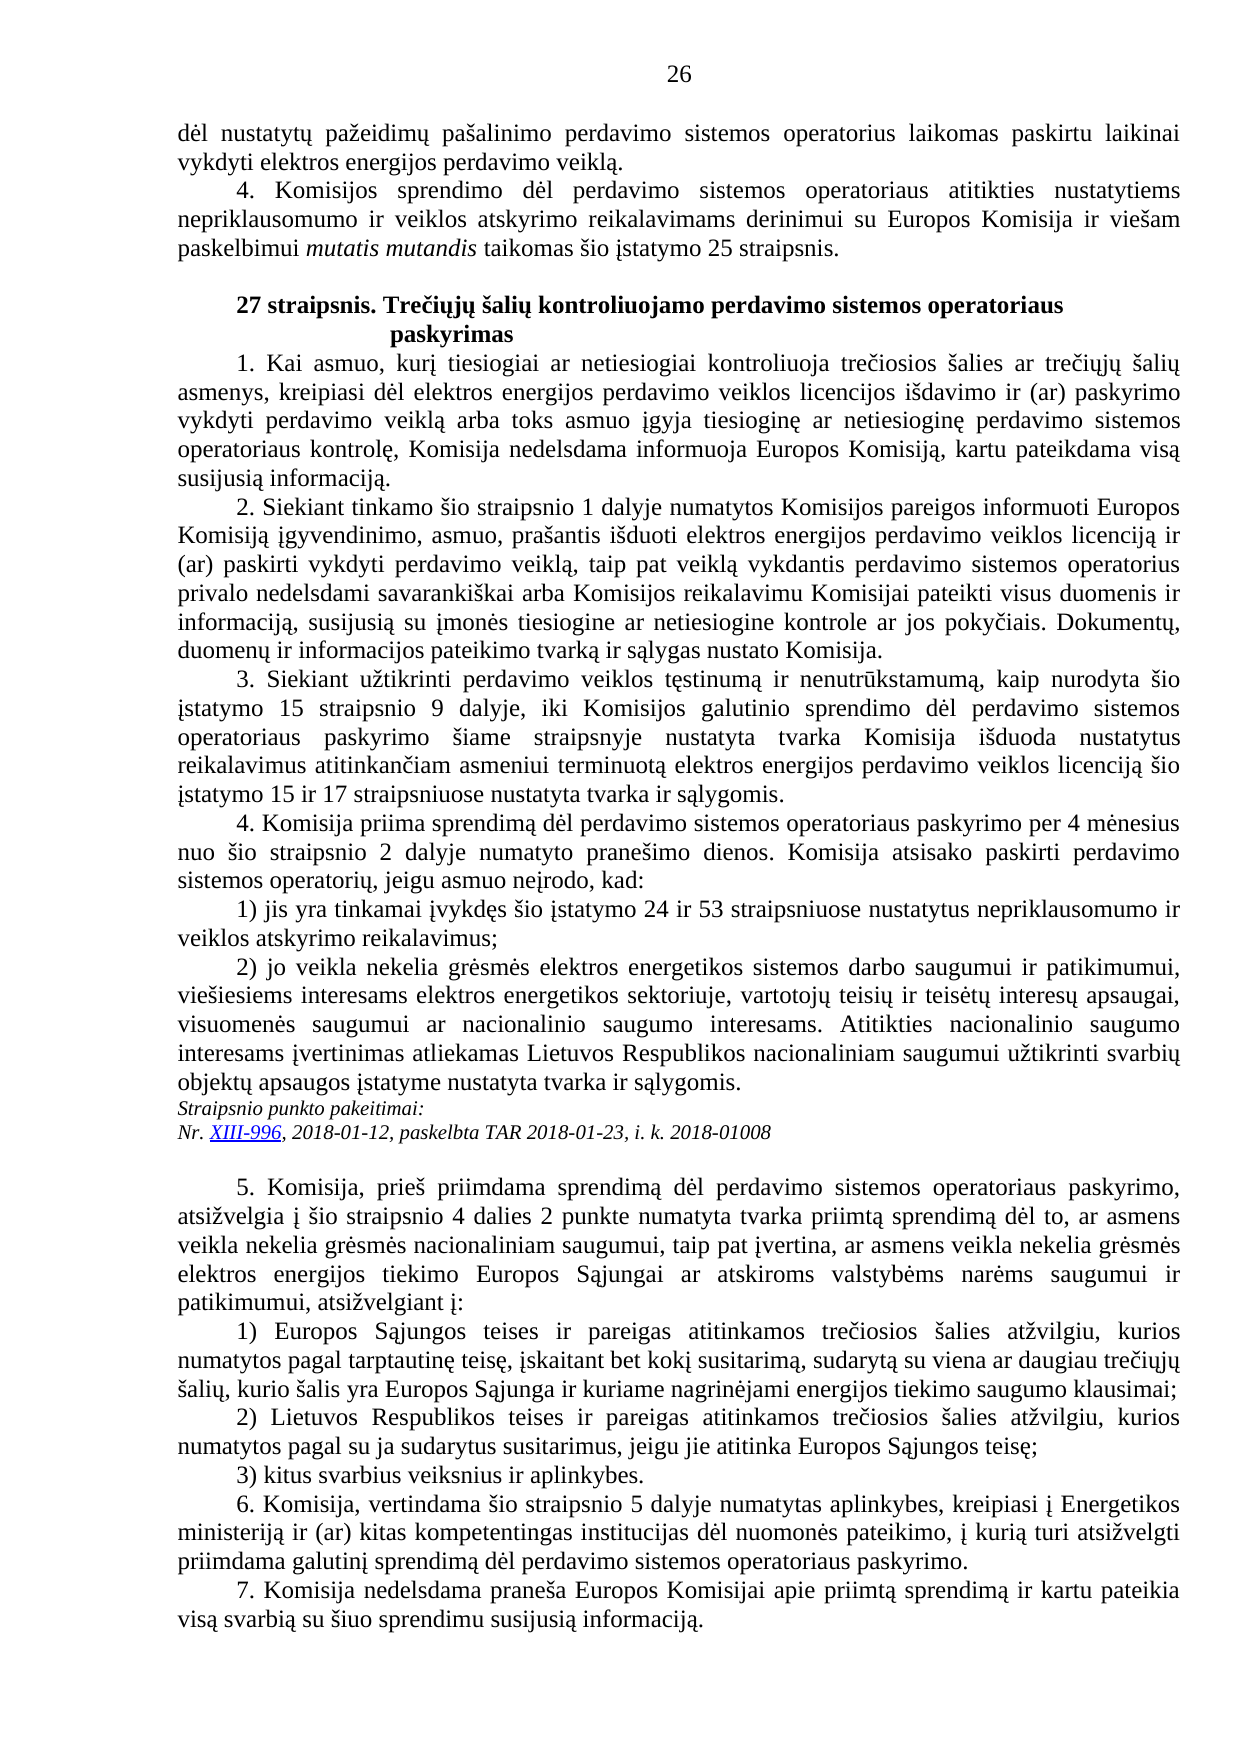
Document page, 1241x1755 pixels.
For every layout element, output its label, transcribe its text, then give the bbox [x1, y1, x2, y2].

text Straipsnio punkto pakeitimai: [177, 1096, 1181, 1120]
text 4. Komisija priima sprendimą dėl perdavimo sistemos operatoriaus paskyrimo per 4 mėnesius nuo šio straipsnio 2 dalyje numatyto pranešimo dienos. Komisija atsisako paskirti perdavimo sistemos operatorių, jeigu asmuo neįrodo, kad: [177, 808, 1181, 894]
text 6. Komisija, vertindama šio straipsnio 5 dalyje numatytas aplinkybes, kreipiasi į Energetikos ministeriją ir (ar) kitas kompetentingas institucijas dėl nuomonės pateikimo, į kurią turi atsižvelgti priimdama galutinį sprendimą dėl perdavimo sistemos operatoriaus paskyrimo. [177, 1489, 1181, 1575]
text 1) jis yra tinkamai įvykdęs šio įstatymo 24 ir 53 straipsniuose nustatytus nepriklausomumo ir veiklos atskyrimo reikalavimus; [177, 894, 1181, 952]
text 2) jo veikla nekelia grėsmės elektros energetikos sistemos darbo saugumui ir patikimumui, viešiesiems interesams elektros energetikos sektoriuje, vartotojų teisių ir teisėtų interesų apsaugai, visuomenės saugumui ar nacionalinio saugumo interesams. Atitikties nacionalinio saugumo interesams įvertinimas atliekamas Lietuvos Respublikos nacionaliniam saugumui užtikrinti svarbių objektų apsaugos įstatyme nustatyta tvarka ir sąlygomis. [177, 952, 1181, 1096]
text 1. Kai asmuo, kurį tiesiogiai ar netiesiogiai kontroliuoja trečiosios šalies ar trečiųjų šalių asmenys, kreipiasi dėl elektros energijos perdavimo veiklos licencijos išdavimo ir (ar) paskyrimo vykdyti perdavimo veiklą arba toks asmuo įgyja tiesioginę ar netiesioginę perdavimo sistemos operatoriaus kontrolę, Komisija nedelsdama informuoja Europos Komisiją, kartu pateikdama visą susijusią informaciją. [177, 348, 1181, 492]
text Nr. XIII-996, 2018-01-12, paskelbta TAR 2018-01-23, i. k. 2018-01008 [177, 1120, 1181, 1144]
text 27 straipsnis. Trečiųjų šalių kontroliuojamo perdavimo sistemos operatoriaus paskyrimas [236, 291, 1181, 348]
text 5. Komisija, prieš priimdama sprendimą dėl perdavimo sistemos operatoriaus paskyrimo, atsižvelgia į šio straipsnio 4 dalies 2 punkte numatyta tvarka priimtą sprendimą dėl to, ar asmens veikla nekelia grėsmės nacionaliniam saugumui, taip pat įvertina, ar asmens veikla nekelia grėsmės elektros energijos tiekimo Europos Sąjungai ar atskiroms valstybėms narėms saugumui ir patikimumui, atsižvelgiant į: [177, 1172, 1181, 1316]
text 1) Europos Sąjungos teises ir pareigas atitinkamos trečiosios šalies atžvilgiu, kurios numatytos pagal tarptautinę teisę, įskaitant bet kokį susitarimą, sudarytą su viena ar daugiau trečiųjų šalių, kurio šalis yra Europos Sąjunga ir kuriame nagrinėjami energijos tiekimo saugumo klausimai; [177, 1316, 1181, 1402]
text 7. Komisija nedelsdama praneša Europos Komisijai apie priimtą sprendimą ir kartu pateikia visą svarbią su šiuo sprendimu susijusią informaciją. [177, 1575, 1181, 1632]
text 4. Komisijos sprendimo dėl perdavimo sistemos operatoriaus atitikties nustatytiems nepriklausomumo ir veiklos atskyrimo reikalavimams derinimui su Europos Komisija ir viešam paskelbimui mutatis mutandis taikomas šio įstatymo 25 straipsnis. [177, 176, 1181, 262]
text 3. Siekiant užtikrinti perdavimo veiklos tęstinumą ir nenutrūkstamumą, kaip nurodyta šio įstatymo 15 straipsnio 9 dalyje, iki Komisijos galutinio sprendimo dėl perdavimo sistemos operatoriaus paskyrimo šiame straipsnyje nustatyta tvarka Komisija išduoda nustatytus reikalavimus atitinkančiam asmeniui terminuotą elektros energijos perdavimo veiklos licenciją šio įstatymo 15 ir 17 straipsniuose nustatyta tvarka ir sąlygomis. [177, 664, 1181, 808]
text 2. Siekiant tinkamo šio straipsnio 1 dalyje numatytos Komisijos pareigos informuoti Europos Komisiją įgyvendinimo, asmuo, prašantis išduoti elektros energijos perdavimo veiklos licenciją ir (ar) paskirti vykdyti perdavimo veiklą, taip pat veiklą vykdantis perdavimo sistemos operatorius privalo nedelsdami savarankiškai arba Komisijos reikalavimu Komisijai pateikti visus duomenis ir informaciją, susijusią su įmonės tiesiogine ar netiesiogine kontrole ar jos pokyčiais. Dokumentų, duomenų ir informacijos pateikimo tvarką ir sąlygas nustato Komisija. [177, 492, 1181, 664]
text 3) kitus svarbius veiksnius ir aplinkybes. [177, 1460, 1181, 1489]
text dėl nustatytų pažeidimų pašalinimo perdavimo sistemos operatorius laikomas paskirtu laikinai vykdyti elektros energijos perdavimo veiklą. [177, 118, 1181, 176]
text 2) Lietuvos Respublikos teises ir pareigas atitinkamos trečiosios šalies atžvilgiu, kurios numatytos pagal su ja sudarytus susitarimus, jeigu jie atitinka Europos Sąjungos teisę; [177, 1402, 1181, 1460]
